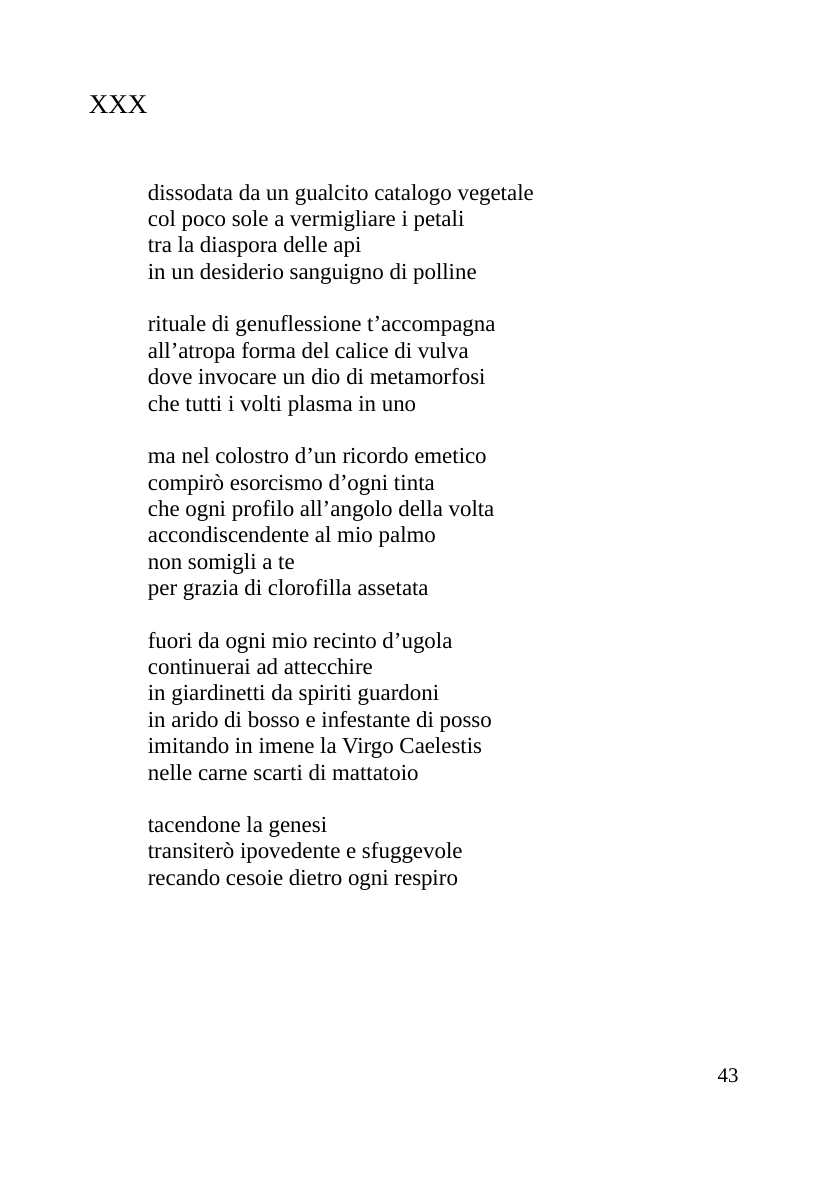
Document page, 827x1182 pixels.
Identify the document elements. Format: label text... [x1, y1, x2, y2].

text dove invocare un dio di metamorfosi [148, 363, 738, 389]
text tacendone la genesi [148, 811, 738, 838]
text recando cesoie dietro ogni respiro [148, 864, 738, 890]
text XXX [88, 88, 738, 120]
text in arido di bosso e infestante di posso [148, 706, 738, 732]
text rituale di genuflessione t’accompagna [148, 311, 738, 337]
text in giardinetti da spiriti guardoni [148, 679, 738, 706]
text accondiscendente al mio palmo [148, 521, 738, 548]
text fuori da ogni mio recinto d’ugola [148, 627, 738, 653]
text ma nel colostro d’un ricordo emetico [148, 442, 738, 469]
text in un desiderio sanguigno di polline [148, 258, 738, 284]
text compirò esorcismo d’ogni tinta [148, 469, 738, 495]
text per grazia di clorofilla assetata [148, 574, 738, 600]
text continuerai ad attecchire [148, 653, 738, 679]
text che tutti i volti plasma in uno [148, 389, 738, 416]
text tra la diaspora delle api [148, 231, 738, 258]
text imitando in imene la Virgo Caelestis [148, 732, 738, 758]
text transiterò ipovedente e sfuggevole [148, 838, 738, 864]
text col poco sole a vermigliare i petali [148, 205, 738, 231]
text dissodata da un gualcito catalogo vegetale [148, 179, 738, 205]
text all’atropa forma del calice di vulva [148, 337, 738, 363]
text non somigli a te [148, 548, 738, 574]
text che ogni profilo all’angolo della volta [148, 495, 738, 521]
text nelle carne scarti di mattatoio [148, 758, 738, 785]
